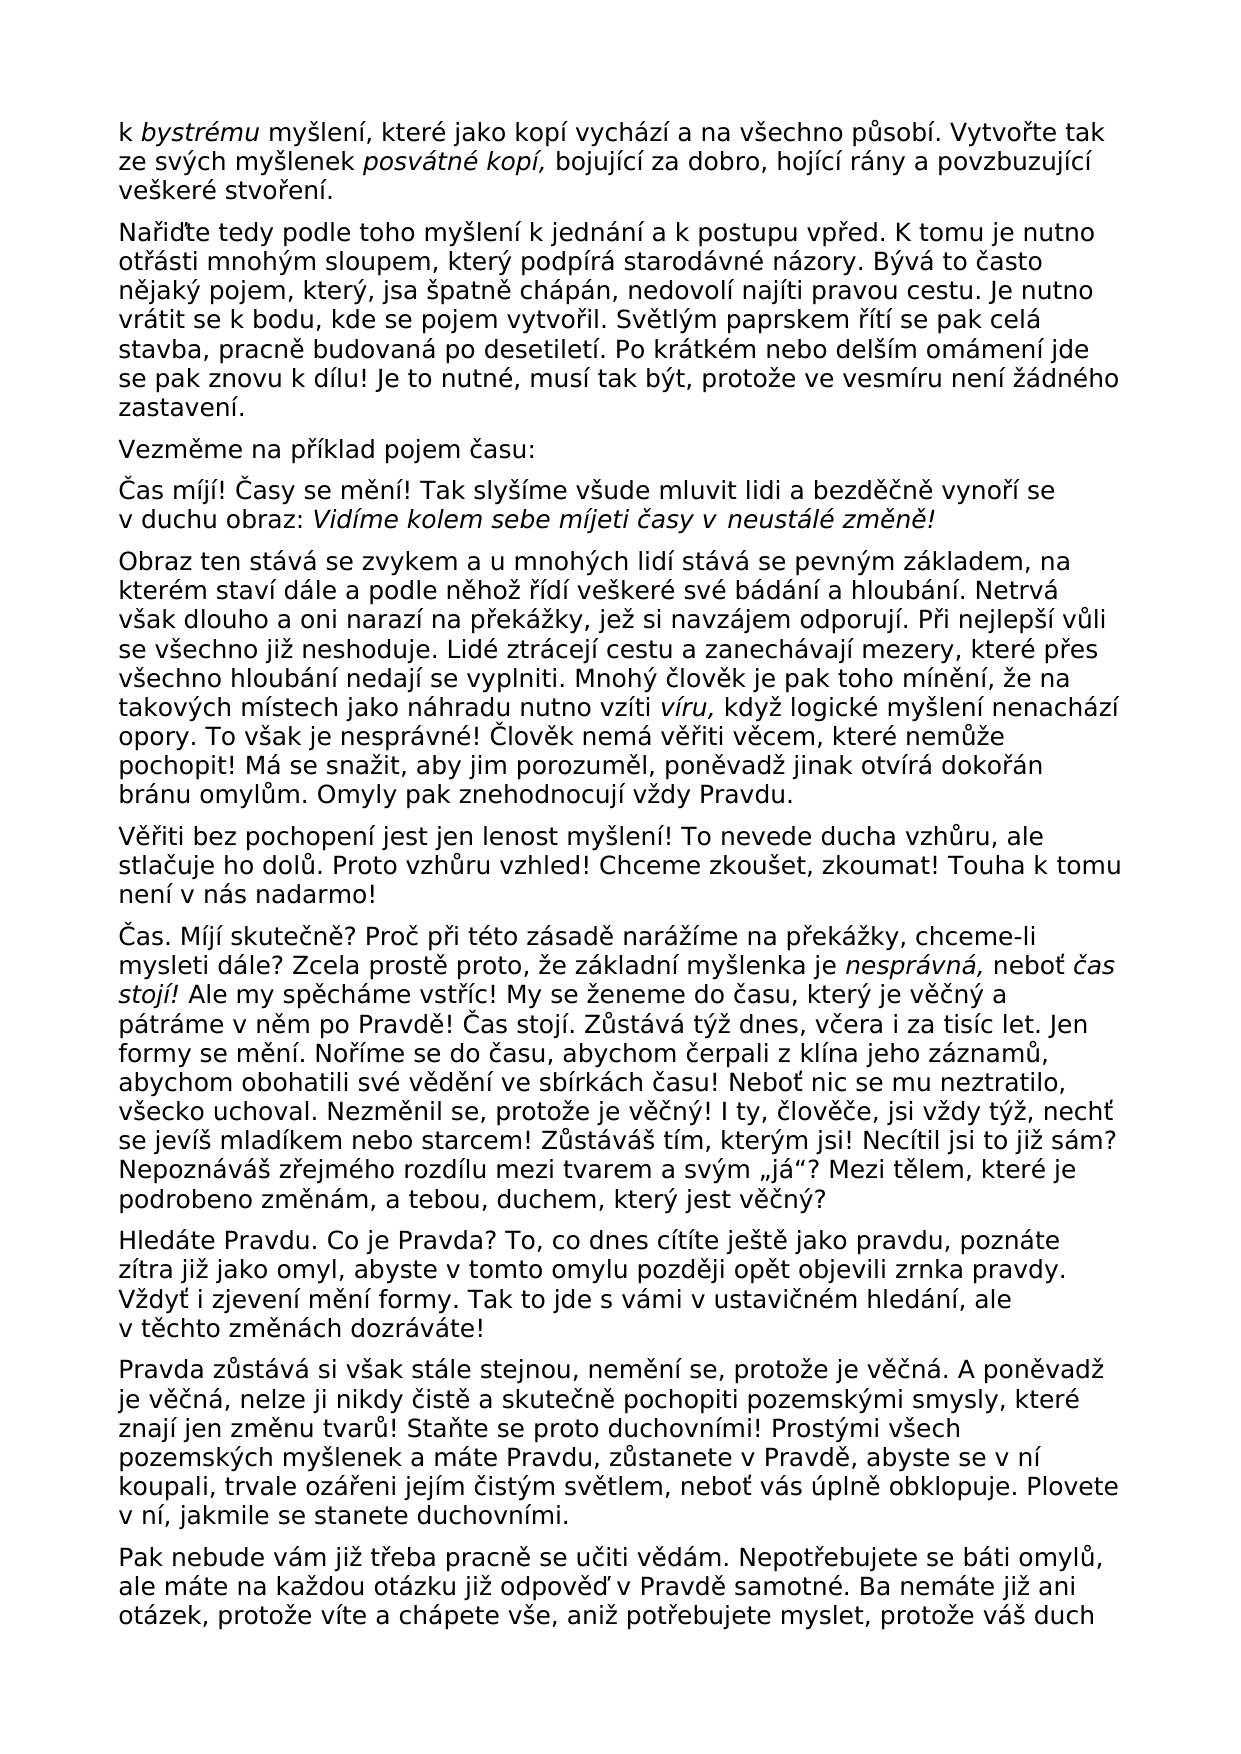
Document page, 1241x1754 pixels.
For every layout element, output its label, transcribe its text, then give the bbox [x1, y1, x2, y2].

text Věřiti bez pochopení jest jen lenost myšlení! To nevede ducha vzhůru, ale stlačuje ho dolů. Proto vzhůru vzhled! Chceme zkoušet, zkoumat! Touha k tomu není v nás nadarmo! [118, 822, 1122, 910]
text Pravda zůstává si však stále stejnou, nemění se, protože je věčná. A poněvadž je věčná, nelze ji nikdy čistě a skutečně pochopiti pozemskými smysly, které znají jen změnu tvarů! Staňte se proto duchovními! Prostými všech pozemských myšlenek a máte Pravdu, zůstanete v Pravdě, abyste se v ní koupali, trvale ozářeni jejím čistým světlem, neboť vás úplně obklopuje. Plovete v ní, jakmile se stanete duchovními. [118, 1356, 1122, 1531]
text Pak nebude vám již třeba pracně se učiti vědám. Nepotřebujete se báti omylů, ale máte na každou otázku již odpověď v Pravdě samotné. Ba nemáte již ani otázek, protože víte a chápete vše, aniž potřebujete myslet, protože váš duch [118, 1543, 1122, 1631]
text Hledáte Pravdu. Co je Pravda? To, co dnes cítíte ještě jako pravdu, poznáte zítra již jako omyl, abyste v tomto omylu později opět objevili zrnka pravdy. Vždyť i zjevení mění formy. Tak to jde s vámi v ustavičném hledání, ale v těchto změnách dozráváte! [118, 1226, 1122, 1343]
text k bystrému myšlení, které jako kopí vychází a na všechno působí. Vytvořte tak ze svých myšlenek posvátné kopí, bojující za dobro, hojící rány a povzbuzující veškeré stvoření. [118, 118, 1122, 206]
text Vezměme na příklad pojem času: [118, 435, 1122, 464]
text Obraz ten stává se zvykem a u mnohých lidí stává se pevným základem, na kterém staví dále a podle něhož řídí veškeré své bádání a hloubání. Netrvá však dlouho a oni narazí na překážky, jež si navzájem odporují. Při nejlepší vůli se všechno již neshoduje. Lidé ztrácejí cestu a zanechávají mezery, které přes všechno hloubání nedají se vyplniti. Mnohý člověk je pak toho mínění, že na takových místech jako náhradu nutno vzíti víru, když logické myšlení nenachází opory. To však je nesprávné! Člověk nemá věřiti věcem, které nemůže pochopit! Má se snažit, aby jim porozuměl, poněvadž jinak otvírá dokořán bránu omylům. Omyly pak znehodnocují vždy Pravdu. [118, 547, 1122, 810]
text Čas. Míjí skutečně? Proč při této zásadě narážíme na překážky, chceme-li mysleti dále? Zcela prostě proto, že základní myšlenka je nesprávná, neboť čas stojí! Ale my spěcháme vstříc! My se ženeme do času, který je věčný a pátráme v něm po Pravdě! Čas stojí. Zůstává týž dnes, včera i za tisíc let. Jen formy se mění. Noříme se do času, abychom čerpali z klína jeho záznamů, abychom obohatili své vědění ve sbírkách času! Neboť nic se mu neztratilo, všecko uchoval. Nezměnil se, protože je věčný! I ty, člověče, jsi vždy týž, nechť se jevíš mladíkem nebo starcem! Zůstáváš tím, kterým jsi! Necítil jsi to již sám? Nepoznáváš zřejmého rozdílu mezi tvarem a svým „já“? Mezi tělem, které je podrobeno změnám, a tebou, duchem, který jest věčný? [118, 922, 1122, 1214]
text Čas míjí! Časy se mění! Tak slyšíme všude mluvit lidi a bezděčně vynoří se v duchu obraz: Vidíme kolem sebe míjeti časy v neustálé změně! [118, 476, 1122, 535]
text Nařiďte tedy podle toho myšlení k jednání a k postupu vpřed. K tomu je nutno otřásti mnohým sloupem, který podpírá starodávné názory. Bývá to často nějaký pojem, který, jsa špatně chápán, nedovolí najíti pravou cestu. Je nutno vrátit se k bodu, kde se pojem vytvořil. Světlým paprskem řítí se pak celá stavba, pracně budovaná po desetiletí. Po krátkém nebo delším omámení jde se pak znovu k dílu! Je to nutné, musí tak být, protože ve vesmíru není žádného zastavení. [118, 218, 1122, 422]
